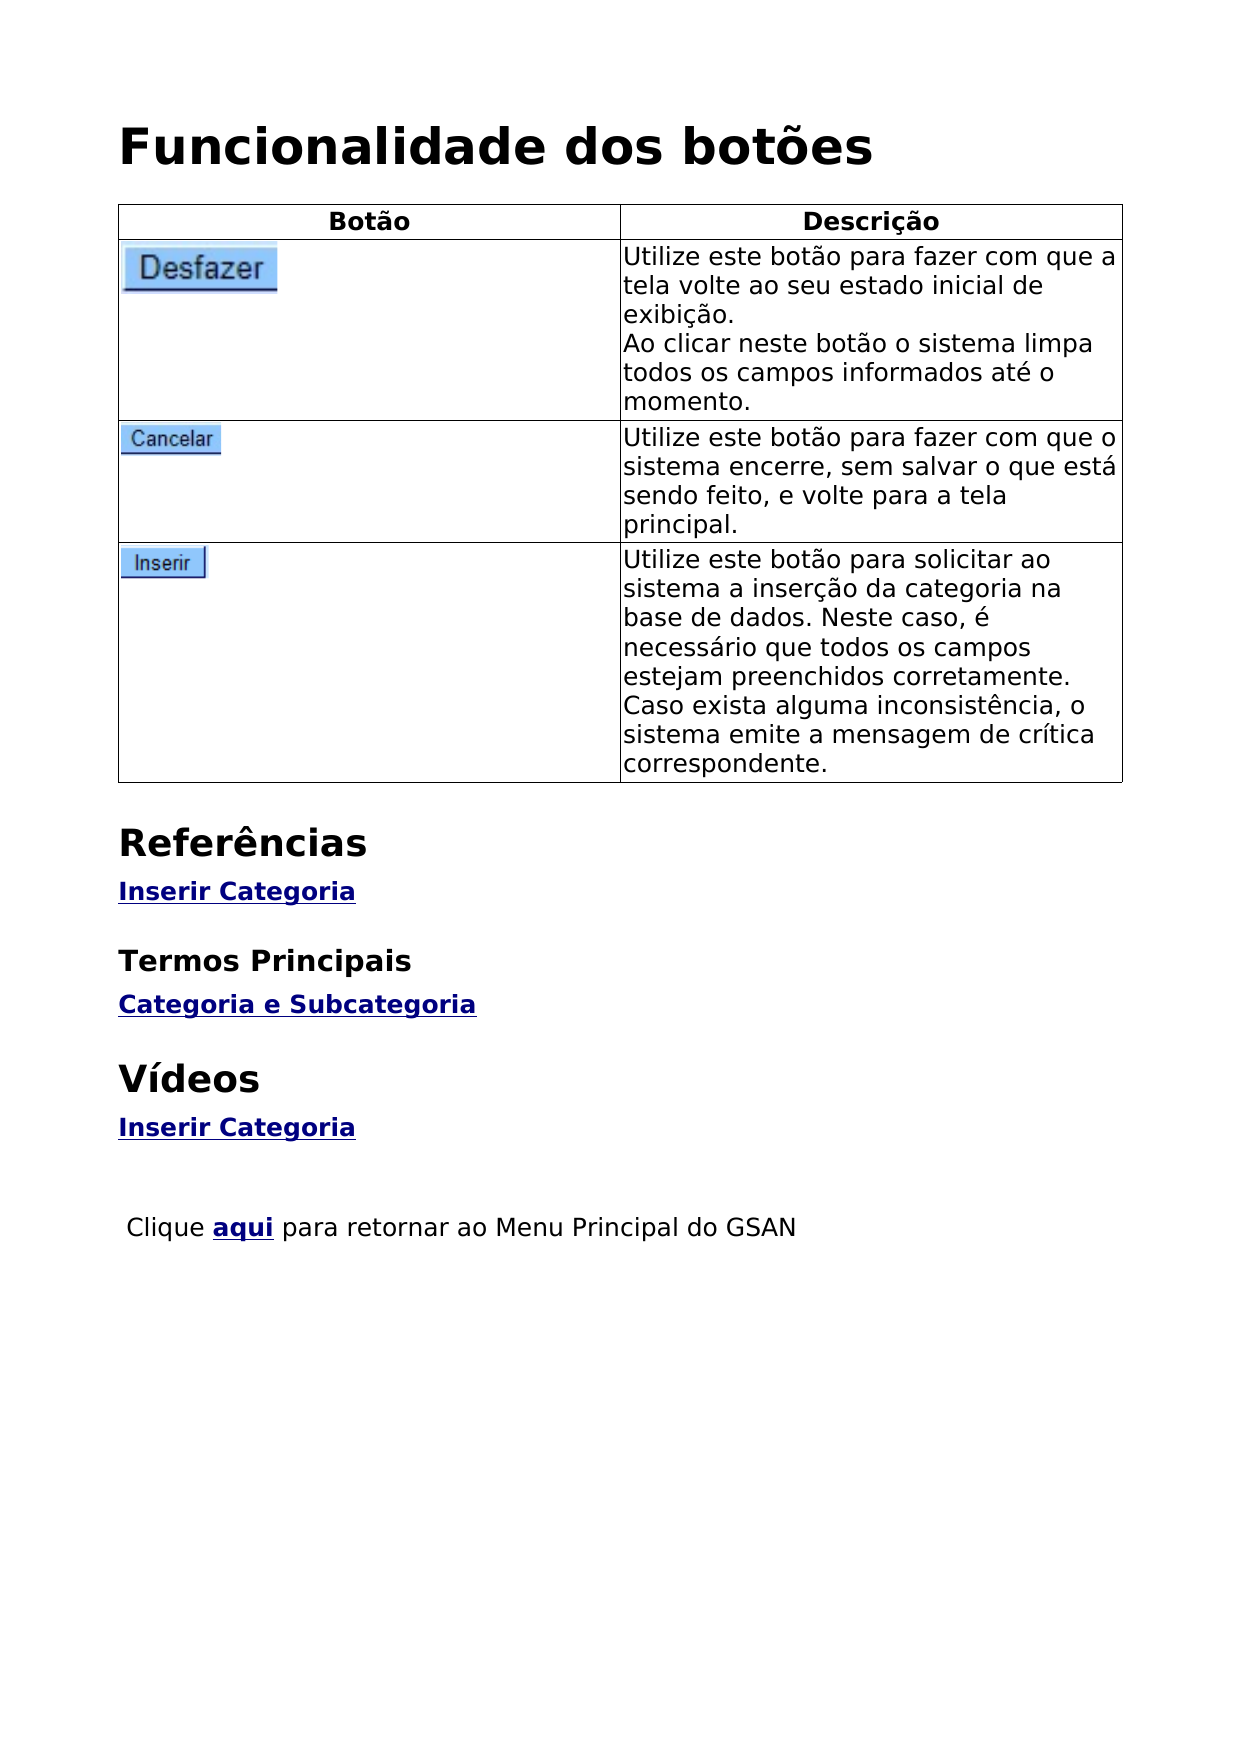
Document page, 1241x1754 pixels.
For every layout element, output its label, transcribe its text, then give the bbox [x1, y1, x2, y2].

picture [121, 422, 222, 456]
table_cell Utilize este botão para fazer com que a tela volte ao seu estado inicial de exibição. Ao clicar neste botão o sistema limpa todos os campos informados até o momento. [621, 240, 1122, 420]
table_header Botão [119, 205, 620, 239]
subtitle Referências [118, 821, 1122, 865]
text Categoria e Subcategoria [118, 991, 1122, 1020]
subtitle Vídeos [118, 1057, 1122, 1101]
table_cell [119, 543, 620, 782]
subtitle Funcionalidade dos botões [118, 118, 1122, 176]
table_cell [119, 240, 620, 420]
table_cell Utilize este botão para fazer com que o sistema encerre, sem salvar o que está sendo feito, e volte para a tela principal. [621, 421, 1122, 542]
table_cell [119, 421, 620, 542]
picture [121, 545, 209, 580]
text Inserir Categoria [118, 878, 1122, 907]
text Clique aqui para retornar ao Menu Principal do GSAN [118, 1155, 1122, 1243]
subtitle Termos Principais [118, 944, 1122, 978]
table_cell Utilize este botão para solicitar ao sistema a inserção da categoria na base de dados. Neste caso, é necessário que todos os campos estejam preenchidos corretamente. Caso exista alguma inconsistência, o sistema emite a mensagem de crítica correspondente. [621, 543, 1122, 782]
table_header Descrição [621, 205, 1122, 239]
picture [121, 241, 278, 294]
text Inserir Categoria [118, 1113, 1122, 1143]
